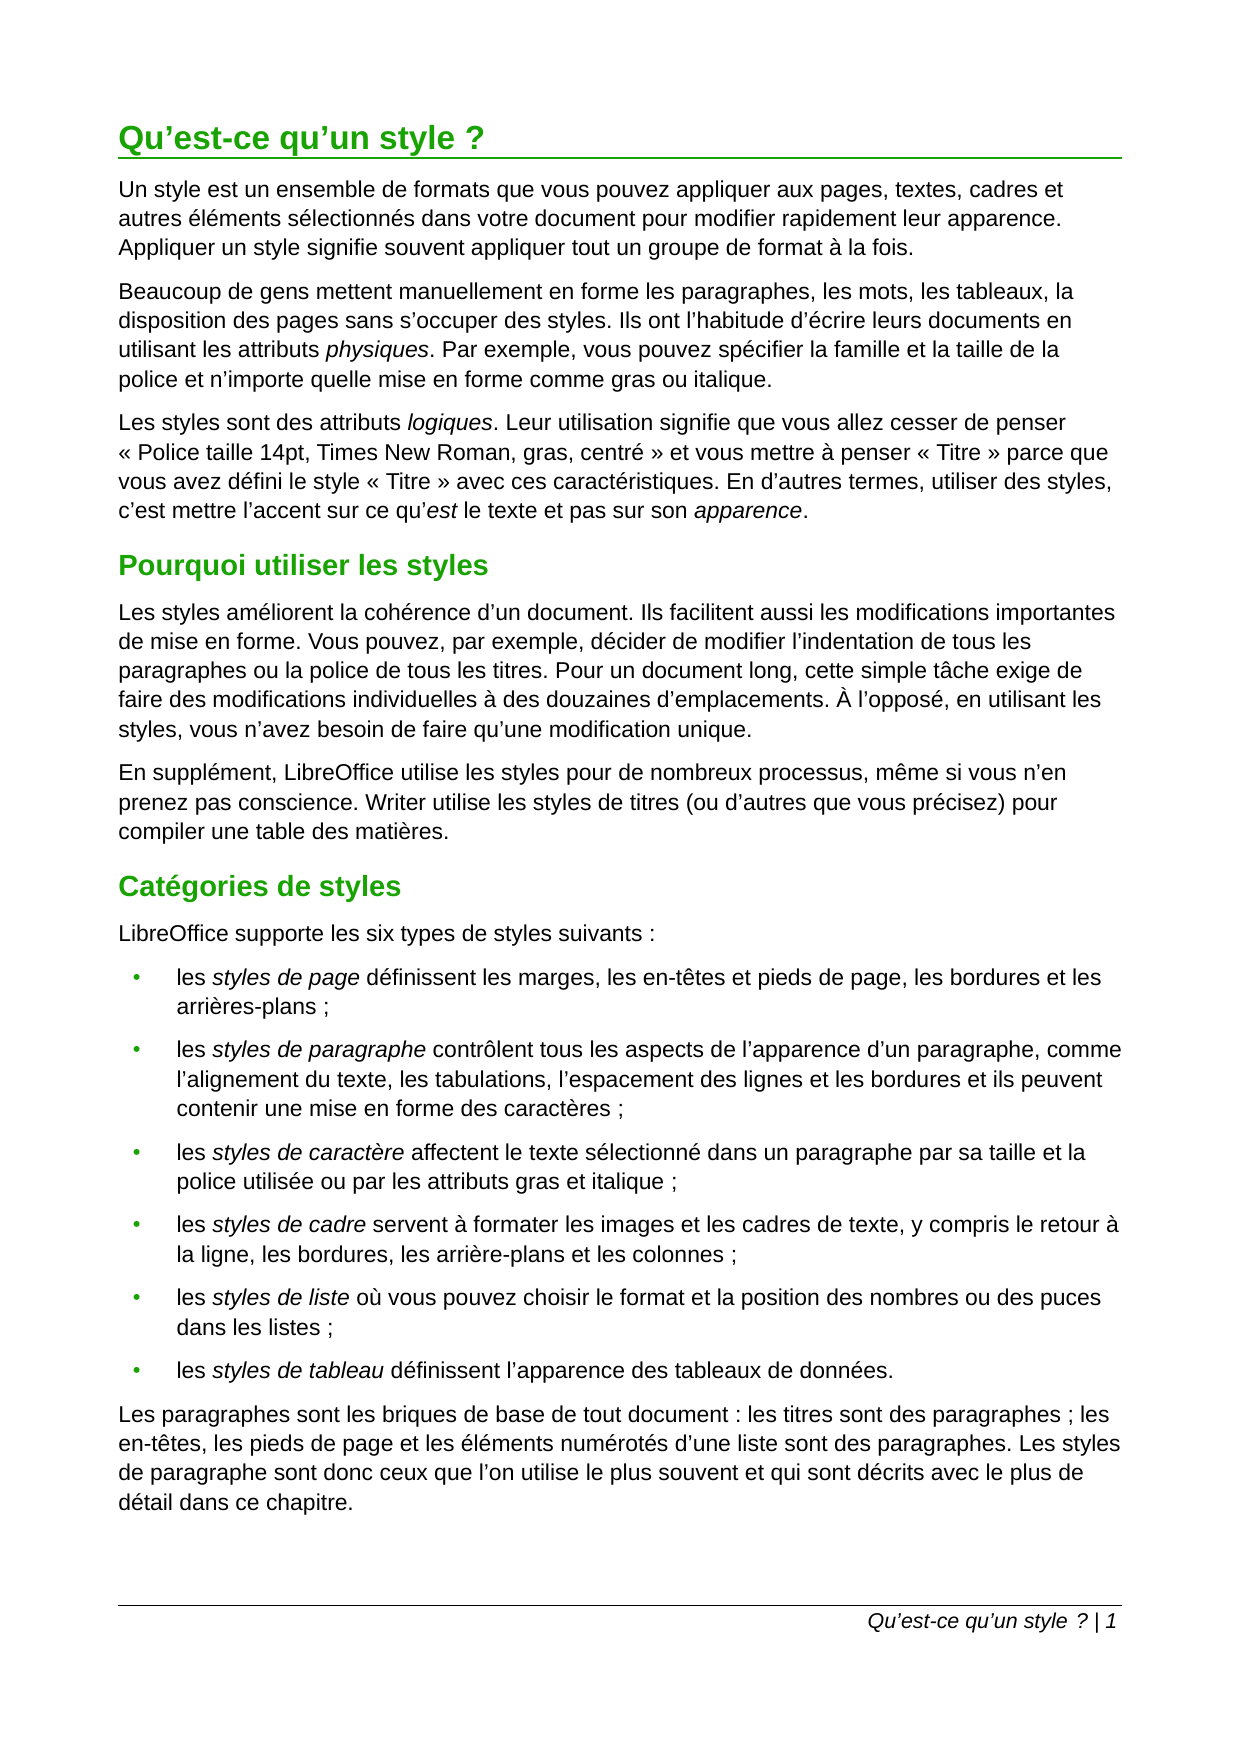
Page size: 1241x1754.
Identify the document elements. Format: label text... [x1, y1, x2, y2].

list les styles de caractère affectent le texte sélectionné dans un paragraphe par sa taille et la police utilisée ou par les attributs gras et italique ; [133, 1136, 1122, 1194]
text LibreOffice supporte les six types de styles suivants : [118, 917, 1122, 946]
list les styles de page définissent les marges, les en-têtes et pieds de page, les bordures et les arrières-plans ; [133, 961, 1122, 1019]
list les styles de paragraphe contrôlent tous les aspects de l’apparence d’un paragraphe, comme l’alignement du texte, les tabulations, l’espacement des lignes et les bordures et ils peuvent contenir une mise en forme des caractères ; [133, 1034, 1122, 1121]
text En supplément, LibreOffice utilise les styles pour de nombreux processus, même si vous n’en prenez pas conscience. Writer utilise les styles de titres (ou d’autres que vous précisez) pour compiler une table des matières. [118, 757, 1122, 844]
subtitle Pourquoi utiliser les styles [118, 552, 1122, 582]
text Un style est un ensemble de formats que vous pouvez appliquer aux pages, textes, cadres et autres éléments sélectionnés dans votre document pour modifier rapidement leur apparence. Appliquer un style signifie souvent appliquer tout un groupe de format à la fois. [118, 173, 1122, 261]
text Les styles sont des attributs logiques. Leur utilisation signifie que vous allez cesser de penser « Police taille 14pt, Times New Roman, gras, centré » et vous mettre à penser « Titre » parce que vous avez défini le style « Titre » avec ces caractéristiques. En d’autres termes, utiliser des styles, c’est mettre l’accent sur ce qu’est le texte et pas sur son apparence. [118, 407, 1122, 523]
text Beaucoup de gens mettent manuellement en forme les paragraphes, les mots, les tableaux, la disposition des pages sans s’occuper des styles. Ils ont l’habitude d’écrire leurs documents en utilisant les attributs physiques. Par exemple, vous pouvez spécifier la famille et la taille de la police et n’importe quelle mise en forme comme gras ou italique. [118, 275, 1122, 392]
list les styles de liste où vous pouvez choisir le format et la position des nombres ou des puces dans les listes ; [133, 1282, 1122, 1340]
subtitle Catégories de styles [118, 873, 1122, 902]
subtitle Qu’est-ce qu’un style ? [118, 118, 1122, 157]
text Les styles améliorent la cohérence d’un document. Ils facilitent aussi les modifications importantes de mise en forme. Vous pouvez, par exemple, décider de modifier l’indentation de tous les paragraphes ou la police de tous les titres. Pour un document long, cette simple tâche exige de faire des modifications individuelles à des douzaines d’emplacements. À l’opposé, en utilisant les styles, vous n’avez besoin de faire qu’une modification unique. [118, 596, 1122, 742]
list les styles de cadre servent à formater les images et les cadres de texte, y compris le retour à la ligne, les bordures, les arrière-plans et les colonnes ; [133, 1209, 1122, 1267]
list les styles de tableau définissent l’apparence des tableaux de données. [133, 1354, 1122, 1384]
text Les paragraphes sont les briques de base de tout document : les titres sont des paragraphes ; les en-têtes, les pieds de page et les éléments numérotés d’une liste sont des paragraphes. Les styles de paragraphe sont donc ceux que l’on utilise le plus souvent et qui sont décrits avec le plus de détail dans ce chapitre. [118, 1398, 1122, 1515]
